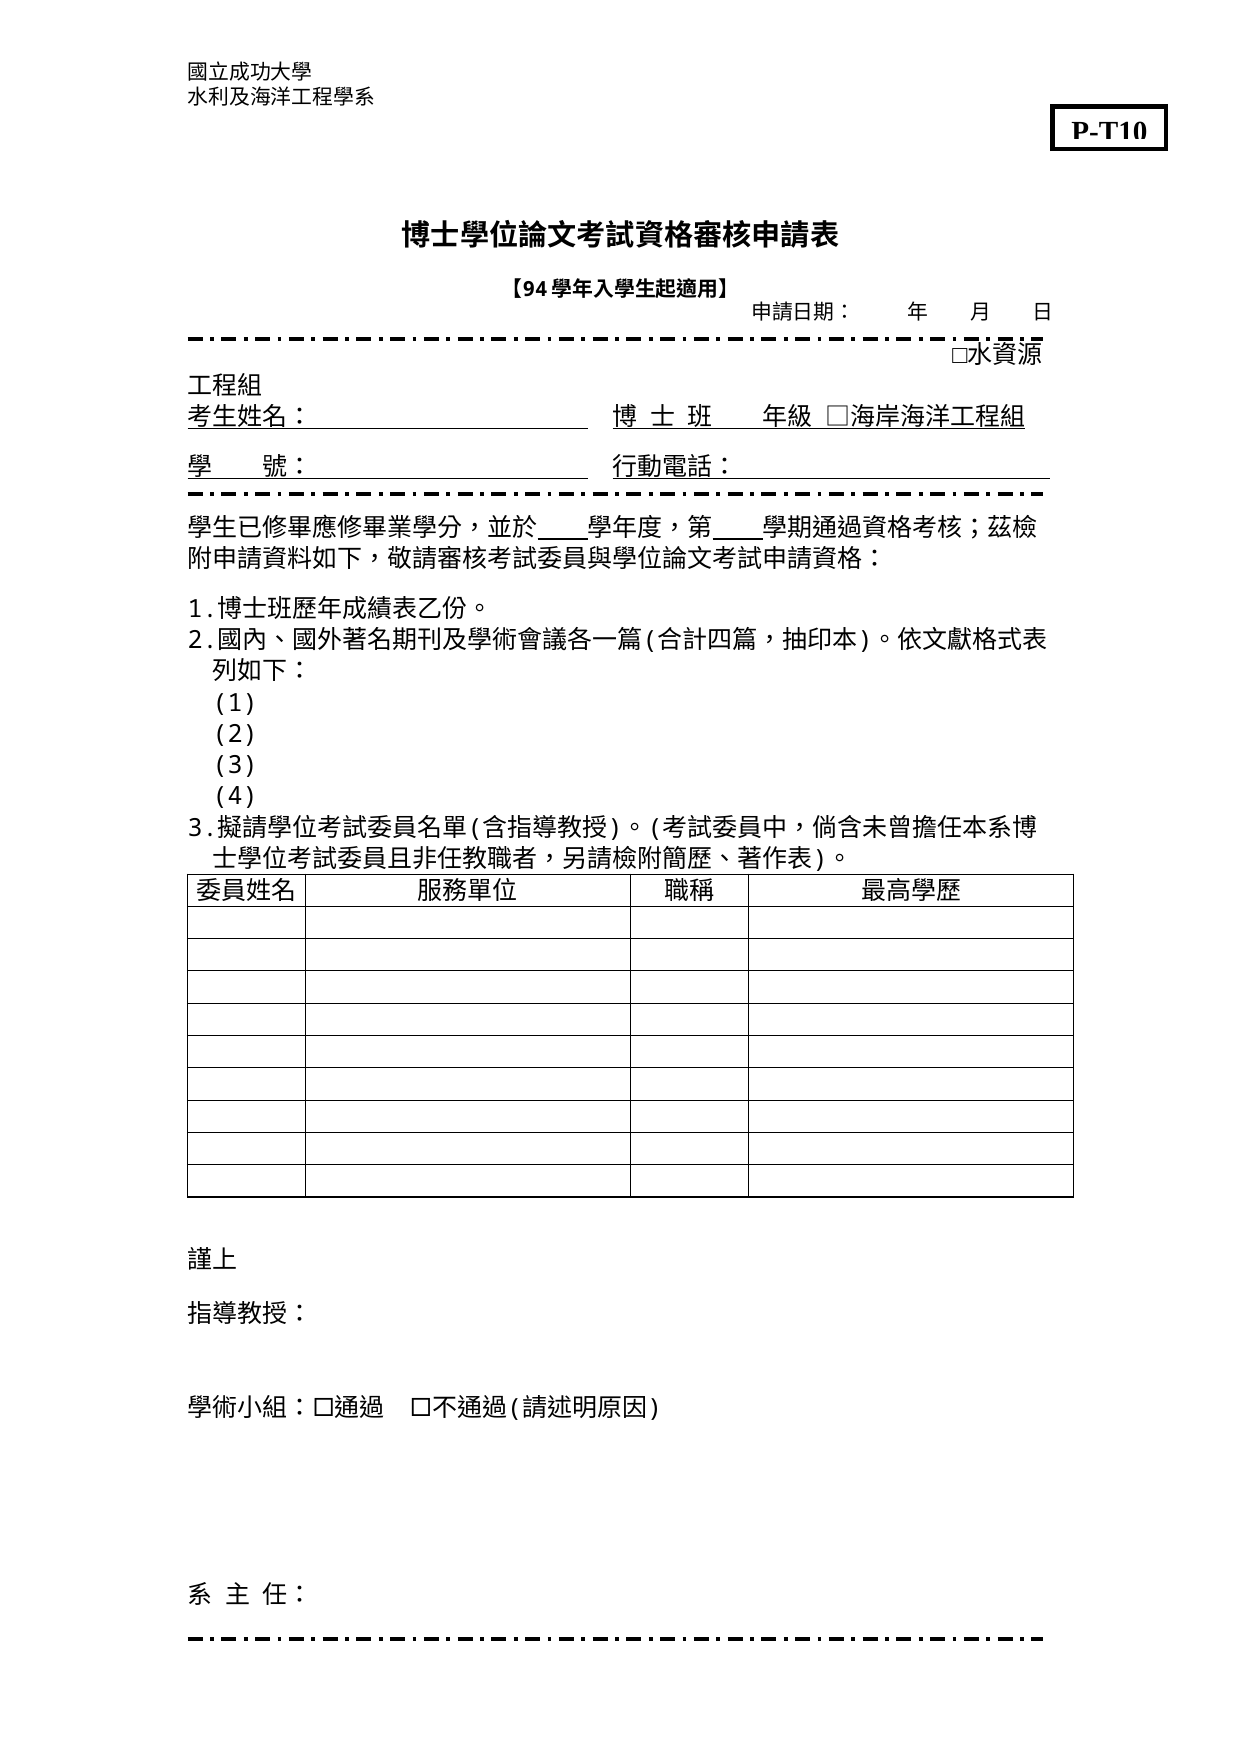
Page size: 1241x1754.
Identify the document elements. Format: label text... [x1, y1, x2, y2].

table_cell [188, 1165, 305, 1196]
table_cell [749, 1036, 1073, 1067]
table_cell [188, 939, 305, 970]
table_cell [188, 1004, 305, 1035]
table_cell [631, 1133, 748, 1164]
table_cell [306, 971, 630, 1003]
text (2) [212, 717, 1053, 748]
table_cell [749, 1068, 1073, 1099]
table_cell [306, 907, 630, 938]
table_cell [631, 939, 748, 970]
table_cell [306, 1133, 630, 1164]
text (4) [212, 780, 1053, 811]
text (1) [212, 686, 1053, 717]
table_cell [631, 907, 748, 938]
text 指導教授： [187, 1297, 1066, 1329]
table_cell [631, 1068, 748, 1099]
text 博士學位論文考試資格審核申請表 [187, 191, 1053, 254]
table_cell [188, 1068, 305, 1099]
text 3.擬請學位考試委員名單(含指導教授)。(考試委員中，倘含未曾擔任本系博士學位考試委員且非任教職者，另請檢附簡歷、著作表)。 [187, 811, 1053, 873]
table_cell [631, 971, 748, 1003]
text 學術小組：通過 不通過(請述明原因) [187, 1391, 1066, 1422]
table_cell [631, 1004, 748, 1035]
text 【94學年入學生起適用】 [187, 272, 1053, 303]
table_cell [631, 1165, 748, 1196]
text (3) [212, 748, 1053, 780]
text 謹上 [187, 1216, 1053, 1279]
table_cell [306, 1036, 630, 1067]
table_cell [306, 1004, 630, 1035]
table_cell [188, 1133, 305, 1164]
table_cell [749, 907, 1073, 938]
table_header 委員姓名 [188, 875, 305, 906]
text □水資源工程組 [187, 338, 1053, 401]
table_cell [749, 1101, 1073, 1132]
table_cell [306, 1101, 630, 1132]
table_cell [306, 1068, 630, 1099]
text 申請日期： 年 月 日 [187, 303, 1053, 323]
table_cell [188, 1101, 305, 1132]
table_cell [749, 1004, 1073, 1035]
text 學 號： 行動電話： [187, 451, 1053, 482]
table_cell [188, 1036, 305, 1067]
text 學生已修畢應修畢業學分，並於 學年度，第 學期通過資格考核；茲檢附申請資料如下，敬請審核考試委員與學位論文考試申請資格： [187, 511, 1053, 573]
text 1.博士班歷年成績表乙份。 [187, 592, 1053, 623]
table_cell [631, 1101, 748, 1132]
table_cell [188, 971, 305, 1003]
table_cell [631, 1036, 748, 1067]
table_cell [188, 907, 305, 938]
table_cell [749, 971, 1073, 1003]
table_cell [306, 1165, 630, 1196]
table_header 服務單位 [306, 875, 630, 906]
table_header 職稱 [631, 875, 748, 906]
table_cell [749, 939, 1073, 970]
text 系 主 任： [187, 1579, 1066, 1610]
text 2.國內、國外著名期刊及學術會議各一篇(合計四篇，抽印本)。依文獻格式表列如下： [187, 623, 1053, 686]
table_cell [306, 939, 630, 970]
table_cell [749, 1165, 1073, 1196]
table_header 最高學歷 [749, 875, 1073, 906]
table_cell [749, 1133, 1073, 1164]
text 考生姓名： 博 士 班 年級 □海岸海洋工程組 [187, 401, 1053, 432]
